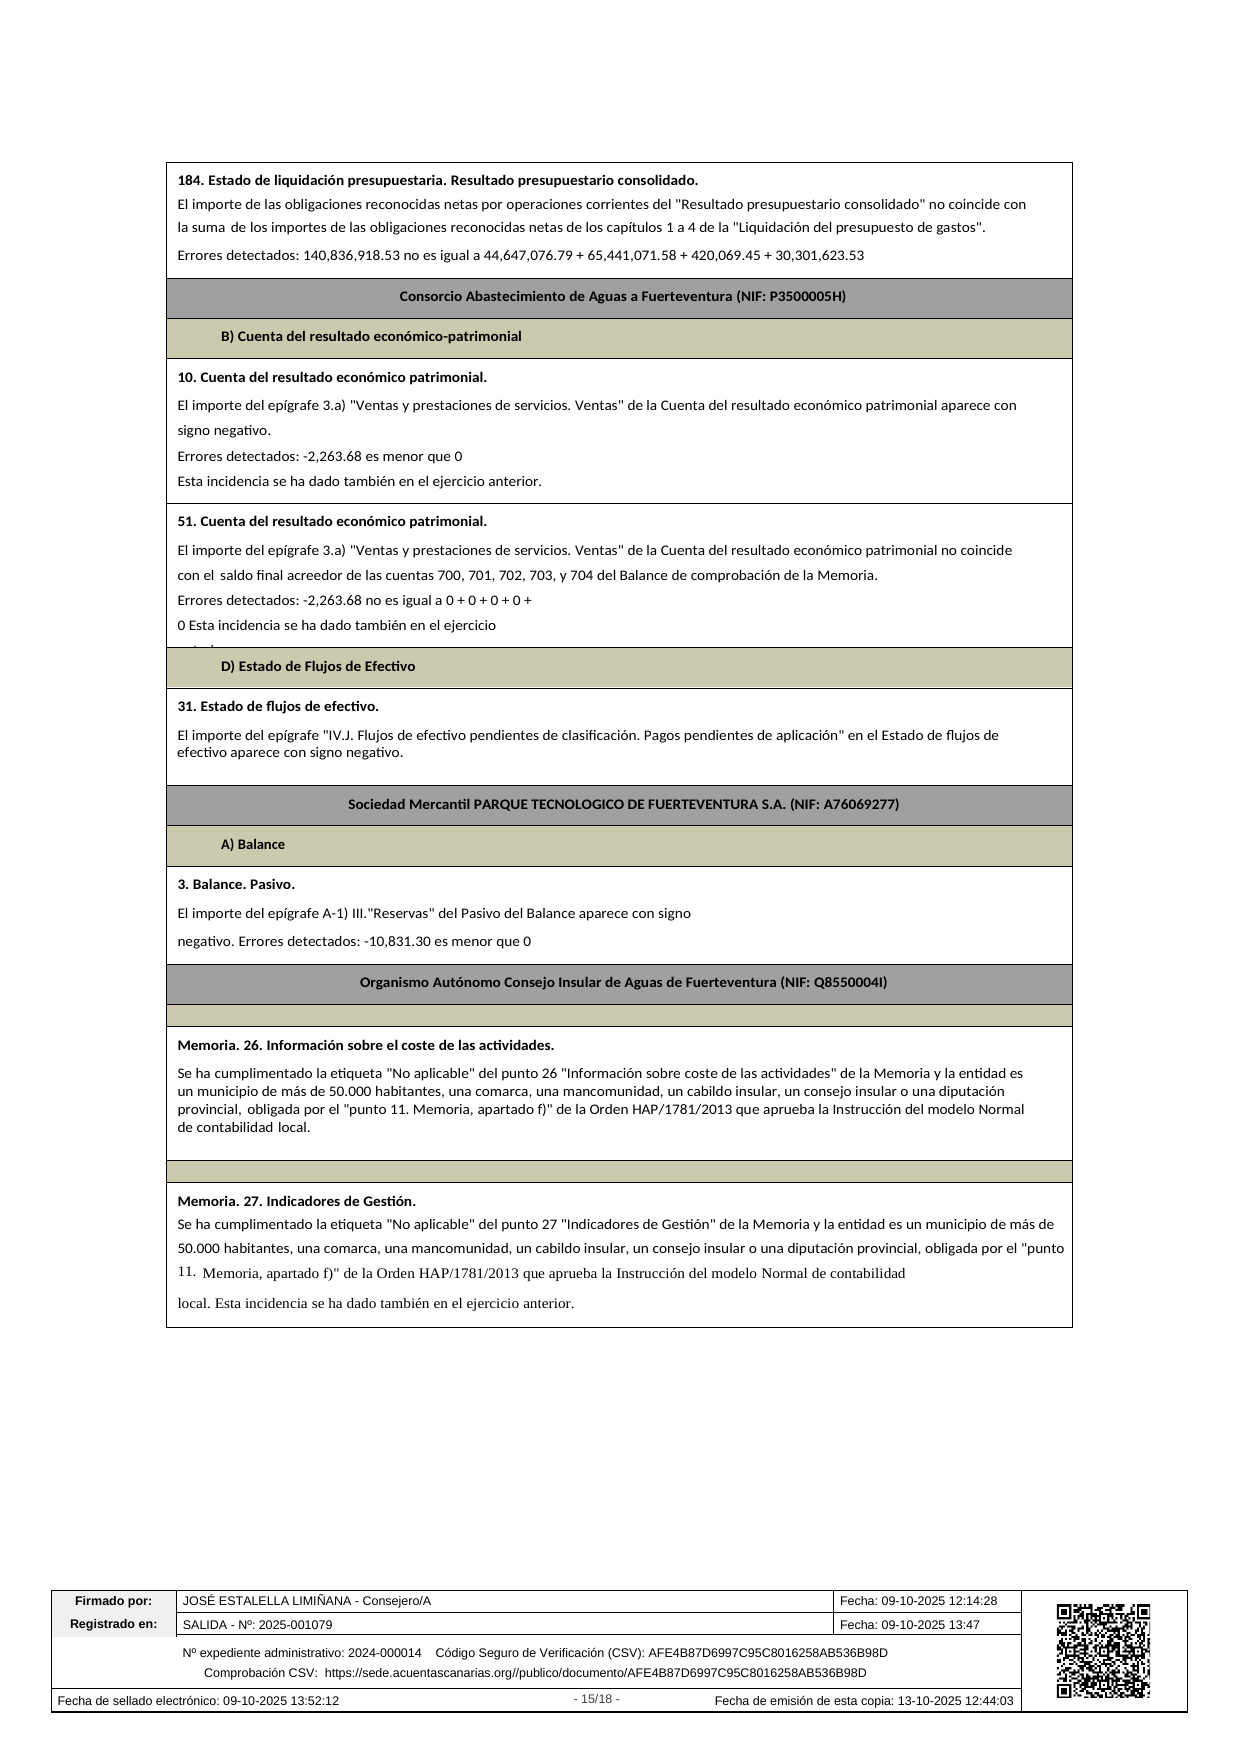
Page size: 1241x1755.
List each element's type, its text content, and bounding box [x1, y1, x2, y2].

table_cell Fecha: 09-10-2025 13:47 [834, 1613, 1021, 1634]
table_cell Consorcio Abastecimiento de Aguas a Fuerteventura (NIF: P3500005H) [167, 279, 1072, 318]
table_cell 31. Estado de flujos de efectivo. El importe del epígrafe "IV.J. Flujos de efectivo pendientes de clasificación. Pagos pendientes de aplicación" en el Estado de flujos de efectivo aparece con signo negativo. [167, 689, 1072, 785]
table_cell Registrado en: [52, 1615, 176, 1634]
table_header JOSÉ ESTALELLA LIMIÑANA - Consejero/A [177, 1591, 833, 1612]
table_header [1022, 1591, 1187, 1711]
table_cell D) Estado de Flujos de Efectivo [167, 648, 1072, 687]
table_cell A) Balance [167, 826, 1072, 866]
table_cell [167, 1161, 1072, 1182]
table_cell Memoria. 26. Información sobre el coste de las actividades. Se ha cumplimentado la etiqueta "No aplicable" del punto 26 "Información sobre coste de las actividades" de la Memoria y la entidad es un municipio de más de 50.000 habitantes, una comarca, una mancomunidad, un cabildo insular, un consejo insular o una diputación provincial, obligada por el "punto 11. Memoria, apartado f)" de la Orden HAP/1781/2013 que aprueba la Instrucción del modelo Normal de contabilidad local. [167, 1027, 1072, 1160]
table_cell Memoria. 27. Indicadores de Gestión. Se ha cumplimentado la etiqueta "No aplicable" del punto 27 "Indicadores de Gestión" de la Memoria y la entidad es un municipio de más de 50.000 habitantes, una comarca, una mancomunidad, un cabildo insular, un consejo insular o una diputación provincial, obligada por el "punto 11. Memoria, apartado f)" de la Orden HAP/1781/2013 que aprueba la Instrucción del modelo Normal de contabilidad local. Esta incidencia se ha dado también en el ejercicio anterior. [167, 1183, 1072, 1327]
table_cell B) Cuenta del resultado económico-patrimonial [167, 319, 1072, 358]
table_cell Organismo Autónomo Consejo Insular de Aguas de Fuerteventura (NIF: Q8550004I) [167, 965, 1072, 1004]
table_cell SALIDA - Nº: 2025-001079 [177, 1613, 833, 1634]
table_cell 51. Cuenta del resultado económico patrimonial. El importe del epígrafe 3.a) "Ventas y prestaciones de servicios. Ventas" de la Cuenta del resultado económico patrimonial no coincide con el saldo final acreedor de las cuentas 700, 701, 702, 703, y 704 del Balance de comprobación de la Memoria. Errores detectados: -2,263.68 no es igual a 0 + 0 + 0 + 0 + 0 Esta incidencia se ha dado también en el ejercicio anterior. [167, 504, 1072, 647]
table_header Firmado por: [52, 1591, 176, 1612]
table_cell Nº expediente administrativo: 2024-000014 Código Seguro de Verificación (CSV): AFE4B87D6997C95C8016258AB536B98D Comprobación CSV: https://sede.acuentascanarias.org//publico/documento/AFE4B87D6997C95C8016258AB536B98D [52, 1635, 1021, 1688]
table_cell [167, 1005, 1072, 1026]
table_cell 10. Cuenta del resultado económico patrimonial. El importe del epígrafe 3.a) "Ventas y prestaciones de servicios. Ventas" de la Cuenta del resultado económico patrimonial aparece con signo negativo. Errores detectados: -2,263.68 es menor que 0 Esta incidencia se ha dado también en el ejercicio anterior. [167, 359, 1072, 503]
table_cell 3. Balance. Pasivo. El importe del epígrafe A-1) III."Reservas" del Pasivo del Balance aparece con signo negativo. Errores detectados: -10,831.30 es menor que 0 [167, 867, 1072, 964]
table_cell Fecha de sellado electrónico: 09-10-2025 13:52:12 - 15/18 - Fecha de emisión de esta copia: 13-10-2025 12:44:03 [52, 1689, 1021, 1711]
table_header 184. Estado de liquidación presupuestaria. Resultado presupuestario consolidado. El importe de las obligaciones reconocidas netas por operaciones corrientes del "Resultado presupuestario consolidado" no coincide con la suma de los importes de las obligaciones reconocidas netas de los capítulos 1 a 4 de la "Liquidación del presupuesto de gastos". Errores detectados: 140,836,918.53 no es igual a 44,647,076.79 + 65,441,071.58 + 420,069.45 + 30,301,623.53 [167, 163, 1072, 278]
table_header Fecha: 09-10-2025 12:14:28 [834, 1591, 1021, 1612]
table_cell Sociedad Mercantil PARQUE TECNOLOGICO DE FUERTEVENTURA S.A. (NIF: A76069277) [167, 786, 1072, 825]
